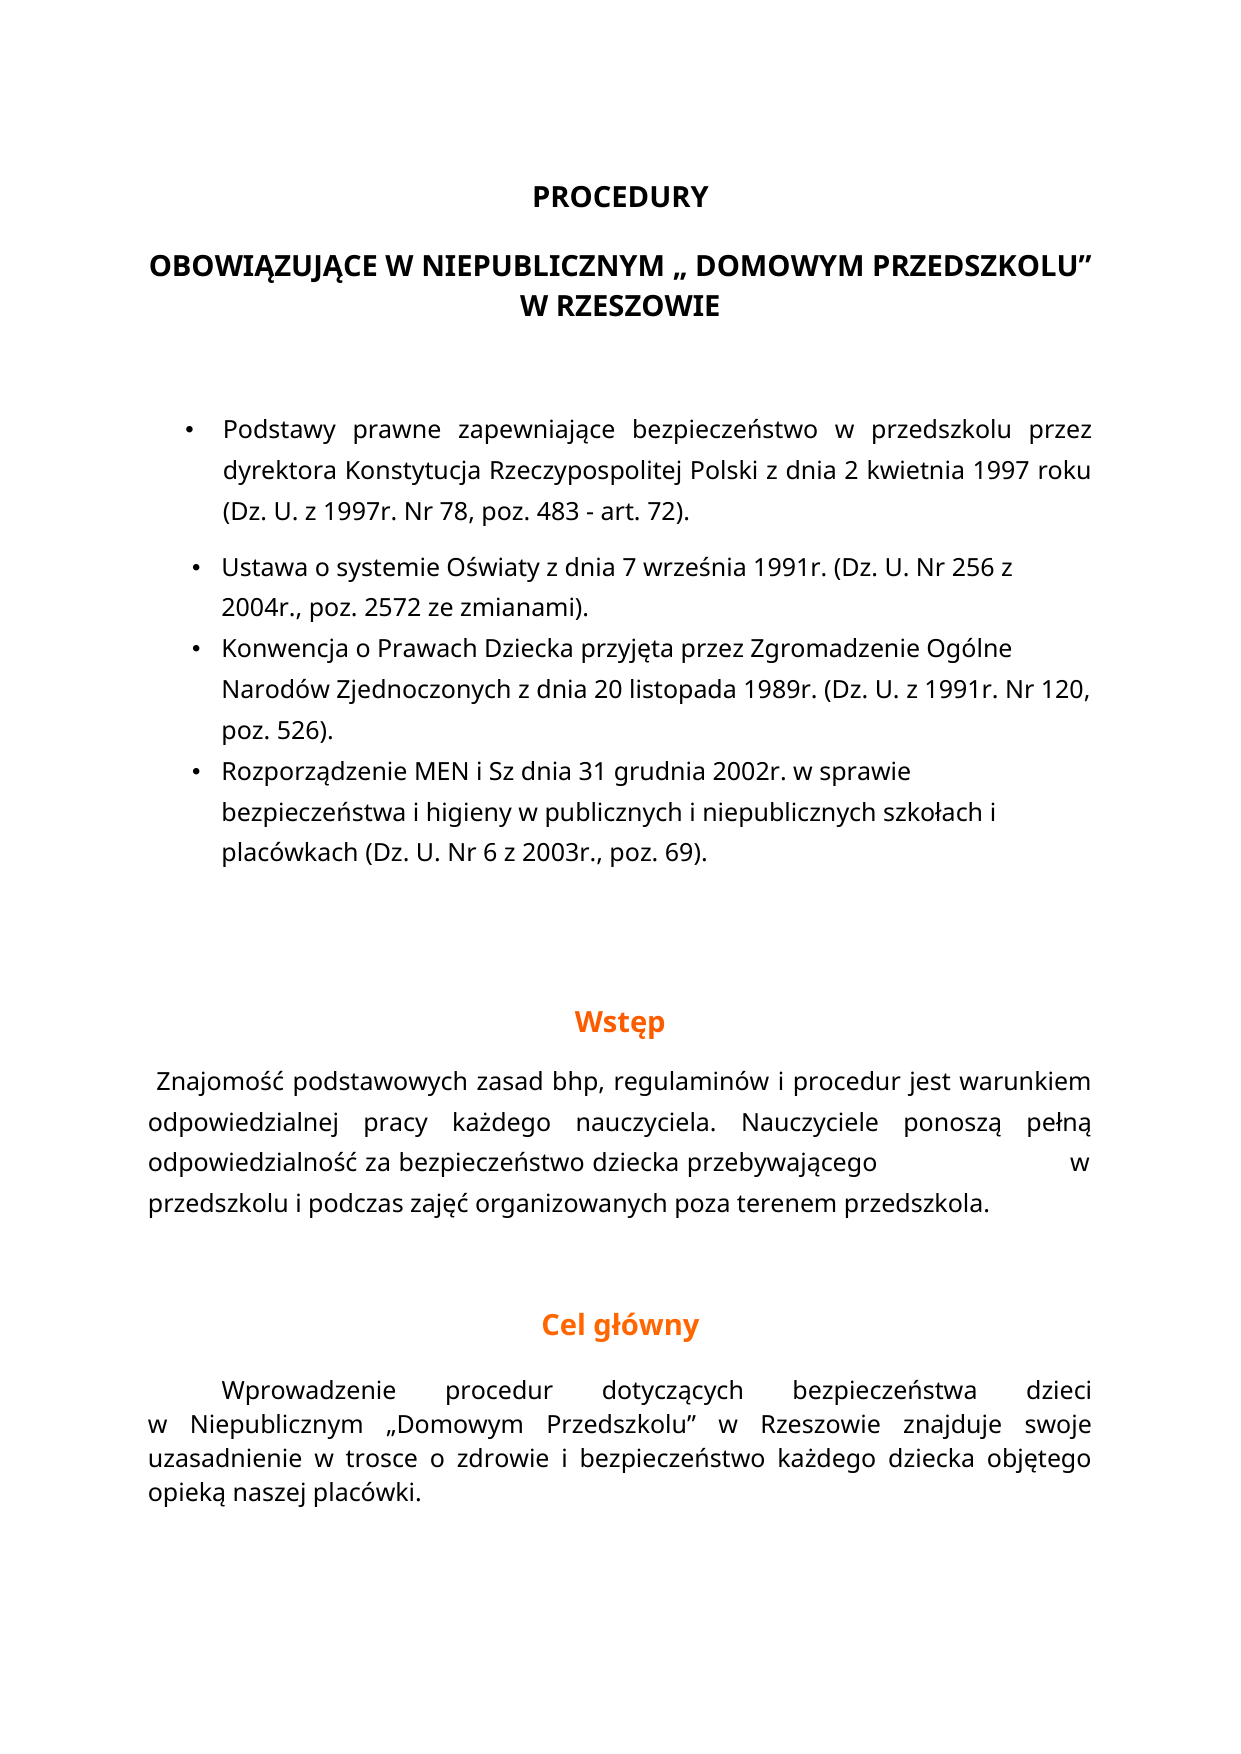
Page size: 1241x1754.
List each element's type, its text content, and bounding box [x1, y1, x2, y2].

text Wstęp [148, 1001, 1093, 1041]
text Znajomość podstawowych zasad bhp, regulaminów i procedur jest warunkiem odpowiedzialnej pracy każdego nauczyciela. Nauczyciele ponoszą pełną odpowiedzialność za bezpieczeństwo dziecka przebywającego w przedszkolu i podczas zajęć organizowanych poza terenem przedszkola. [148, 1063, 1093, 1220]
text Wprowadzenie procedur dotyczących bezpieczeństwa dzieci w Niepublicznym „Domowym Przedszkolu” w Rzeszowie znajduje swoje uzasadnienie w trosce o zdrowie i bezpieczeństwo każdego dziecka objętego opieką naszej placówki. [148, 1373, 1093, 1509]
text PROCEDURY [148, 177, 1093, 216]
list Ustawa o systemie Oświaty z dnia 7 września 1991r. (Dz. U. Nr 256 z 2004r., poz. 2572 ze zmianami). [192, 549, 1093, 624]
list Rozporządzenie MEN i Sz dnia 31 grudnia 2002r. w sprawie bezpieczeństwa i higieny w publicznych i niepublicznych szkołach i placówkach (Dz. U. Nr 6 z 2003r., poz. 69). [192, 753, 1093, 869]
list Podstawy prawne zapewniające bezpieczeństwo w przedszkolu przez dyrektora Konstytucja Rzeczypospolitej Polski z dnia 2 kwietnia 1997 roku (Dz. U. z 1997r. Nr 78, poz. 483 - art. 72). [185, 412, 1093, 528]
list Konwencja o Prawach Dziecka przyjęta przez Zgromadzenie Ogólne Narodów Zjednoczonych z dnia 20 listopada 1989r. (Dz. U. z 1991r. Nr 120, poz. 526). [192, 631, 1093, 747]
text Cel główny [148, 1304, 1093, 1344]
text OBOWIĄZUJĄCE W NIEPUBLICZNYM „ DOMOWYM PRZEDSZKOLU” W RZESZOWIE [148, 246, 1093, 325]
